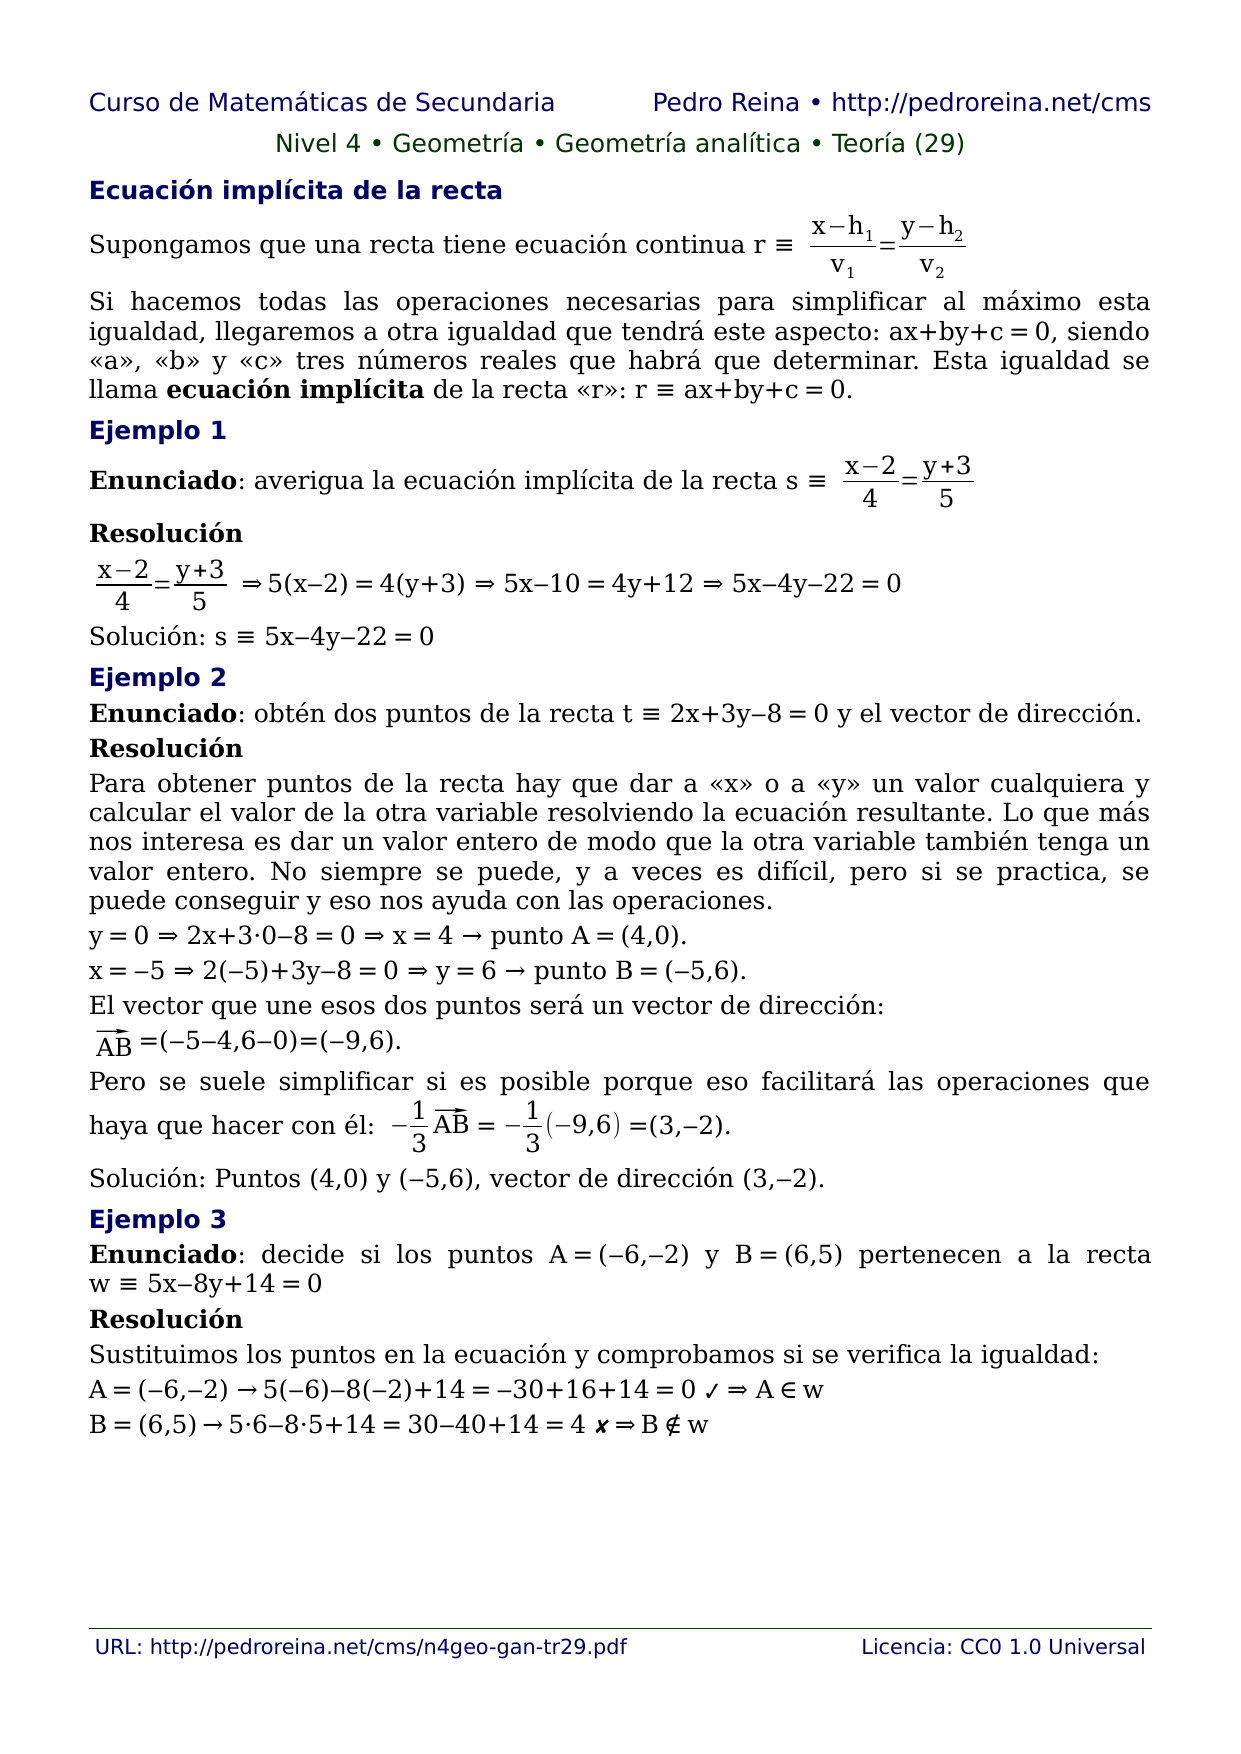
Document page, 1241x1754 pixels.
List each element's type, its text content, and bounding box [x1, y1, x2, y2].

text El vector que une esos dos puntos será un vector de dirección: [88, 991, 1152, 1020]
text B = (6,5) → 5·6‒8·5+14 = 30‒40+14 = 4 ✘ ⇒ B ∉ w [88, 1410, 1152, 1439]
text Supongamos que una recta tiene ecuación continua r ≡ [88, 211, 1152, 282]
text Enunciado: decide si los puntos A = (‒6,‒2) y B = (6,5) pertenecen a la recta w ≡ 5x‒8y+14 = 0 [88, 1240, 1152, 1299]
text Sustituimos los puntos en la ecuación y comprobamos si se verifica la igualdad: [88, 1340, 1152, 1369]
text y = 0 ⇒ 2x+3·0‒8 = 0 ⇒ x = 4 → punto A = (4,0). [88, 921, 1152, 950]
text x = ‒5 ⇒ 2(‒5)+3y‒8 = 0 ⇒ y = 6 → punto B = (‒5,6). [88, 956, 1152, 985]
text Resolución [88, 519, 1152, 549]
text Curso de Matemáticas de Secundaria Pedro Reina • http://pedroreina.net/cms [88, 88, 1152, 118]
text Solución: s ≡ 5x‒4y‒22 = 0 [88, 622, 1152, 652]
text Ejemplo 3 [88, 1205, 1152, 1234]
text Si hacemos todas las operaciones necesarias para simplificar al máximo esta igualdad, llegaremos a otra igualdad que tendrá este aspecto: ax+by+c = 0, siendo «a», «b» y «c» tres números reales que habrá que determinar. Esta igualdad se llama ecuación implícita de la recta «r»: r ≡ ax+by+c = 0. [88, 288, 1152, 404]
text Ejemplo 2 [88, 663, 1152, 693]
text Solución: Puntos (4,0) y (‒5,6), vector de dirección (3,‒2). [88, 1164, 1152, 1193]
text Ejemplo 1 [88, 416, 1152, 446]
text Resolución [88, 734, 1152, 763]
text Ecuación implícita de la recta [88, 176, 1152, 206]
text Pero se suele simplificar si es posible porque eso facilitará las operaciones que haya que hacer con él: ==(3,‒2). [88, 1067, 1152, 1158]
text =(‒5‒4,6‒0)=(‒9,6). [88, 1026, 1152, 1061]
text Enunciado: obtén dos puntos de la recta t ≡ 2x+3y‒8 = 0 y el vector de dirección. [88, 698, 1152, 728]
text Nivel 4 • Geometría • Geometría analítica • Teoría (29) [88, 129, 1152, 159]
text Para obtener puntos de la recta hay que dar a «x» o a «y» un valor cualquiera y calcular el valor de la otra variable resolviendo la ecuación resultante. Lo que más nos interesa es dar un valor entero de modo que la otra variable también tenga un valor entero. No siempre se puede, y a veces es difícil, pero si se practica, se puede conseguir y eso nos ayuda con las operaciones. [88, 769, 1152, 915]
text A = (‒6,‒2) → 5(‒6)‒8(‒2)+14 = ‒30+16+14 = 0 ✔ ⇒ A ∈ w [88, 1375, 1152, 1404]
text Resolución [88, 1305, 1152, 1334]
text ⇒ 5(x‒2) = 4(y+3) ⇒ 5x‒10 = 4y+12 ⇒ 5x‒4y‒22 = 0 [88, 554, 1152, 616]
text Enunciado: averigua la ecuación implícita de la recta s ≡ [88, 451, 1152, 513]
